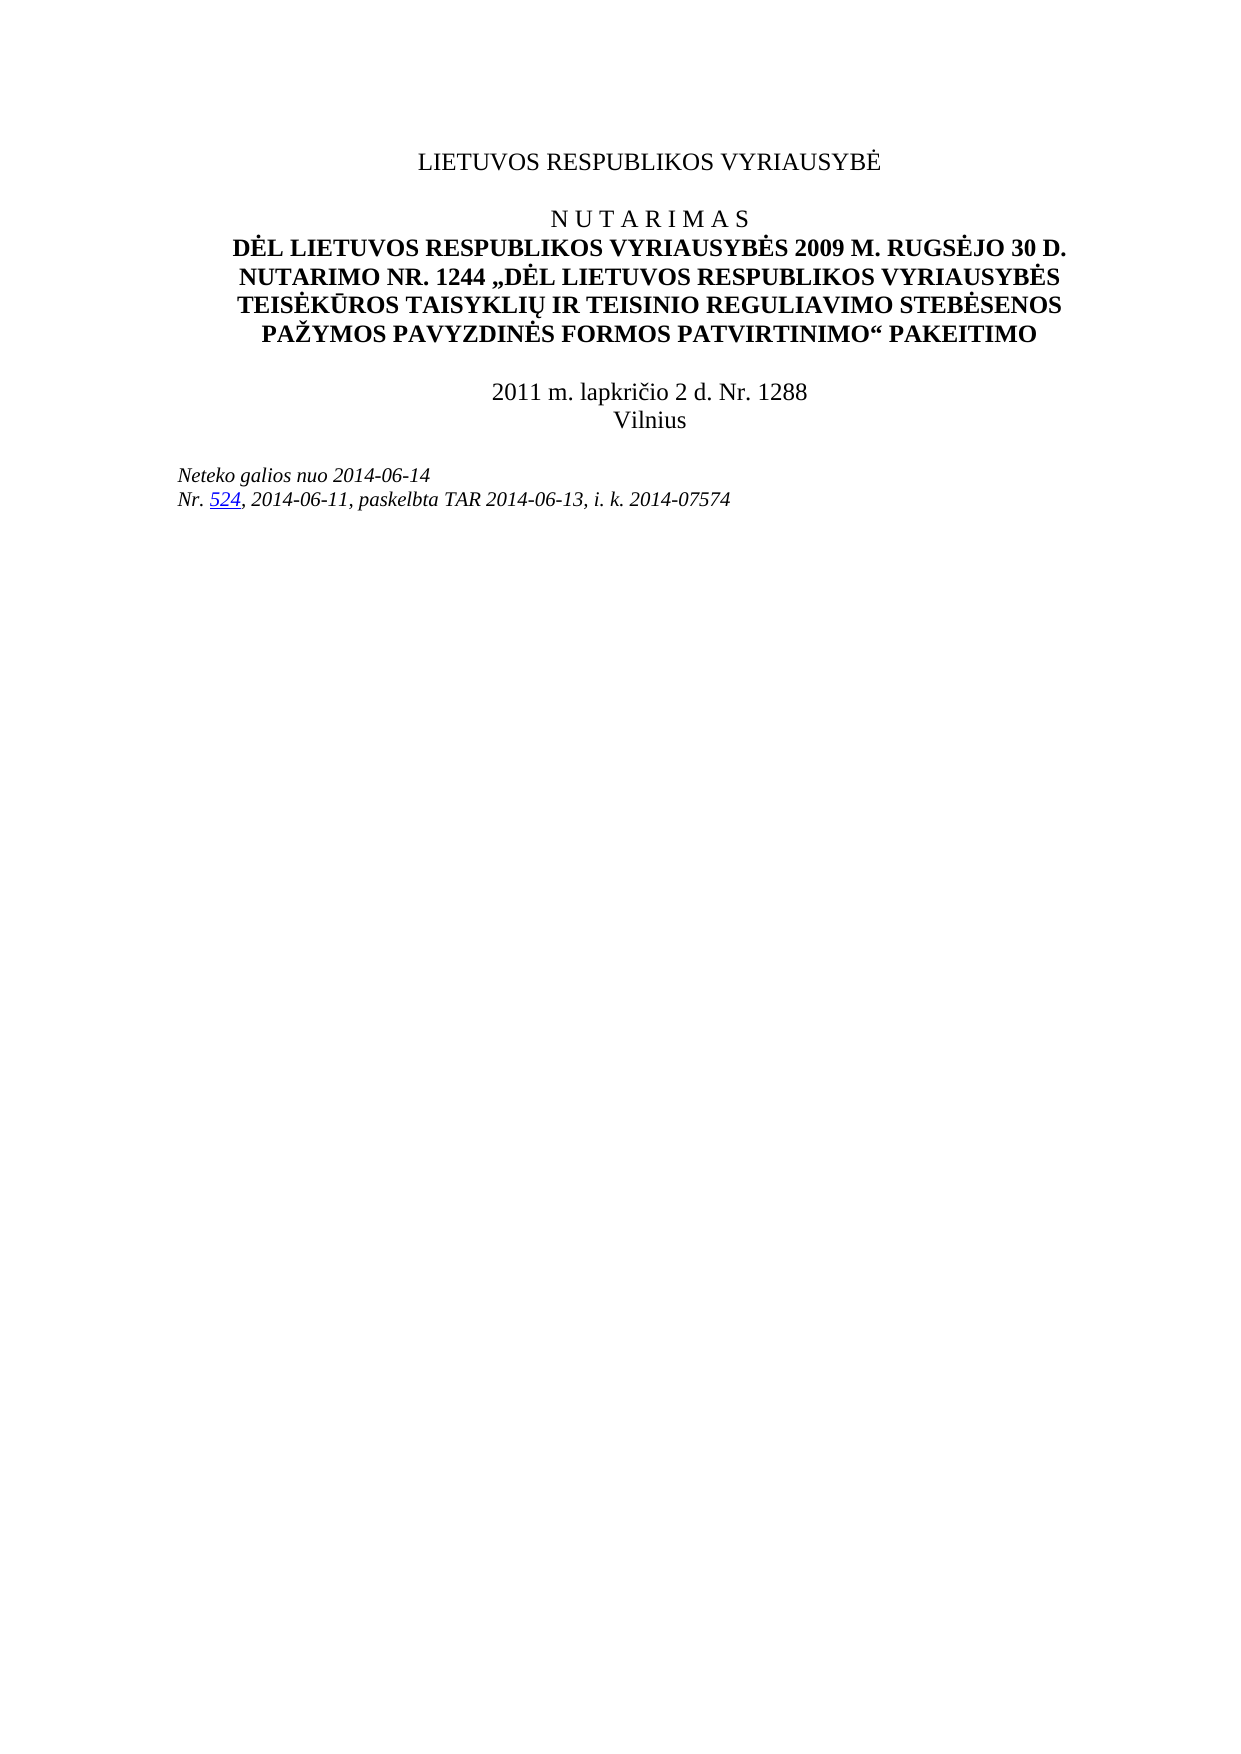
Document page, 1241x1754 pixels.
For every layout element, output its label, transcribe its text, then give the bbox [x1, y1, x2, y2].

text Neteko galios nuo 2014-06-14 [177, 463, 1122, 487]
text 2011 m. lapkričio 2 d. Nr. 1288 [177, 377, 1122, 406]
text Lietuvos Respublikos Vyriausybė [177, 147, 1122, 176]
text DĖL Lietuvos Respublikos Vyriausybės 2009 m. rugsėjo 30 d. nutarimo Nr. 1244 „Dėl Lietuvos Respublikos Vyriausybės teisėkūros TAISYKLIŲ ir teisinio reguliavimo stebėsenos pažymos pavyzdinės formos patvirtinimo“ pakeitimo [177, 233, 1122, 348]
text NUTARIMAS [177, 204, 1122, 233]
text Vilnius [177, 406, 1122, 434]
text Nr. 524, 2014-06-11, paskelbta TAR 2014-06-13, i. k. 2014-07574 [177, 487, 1122, 511]
